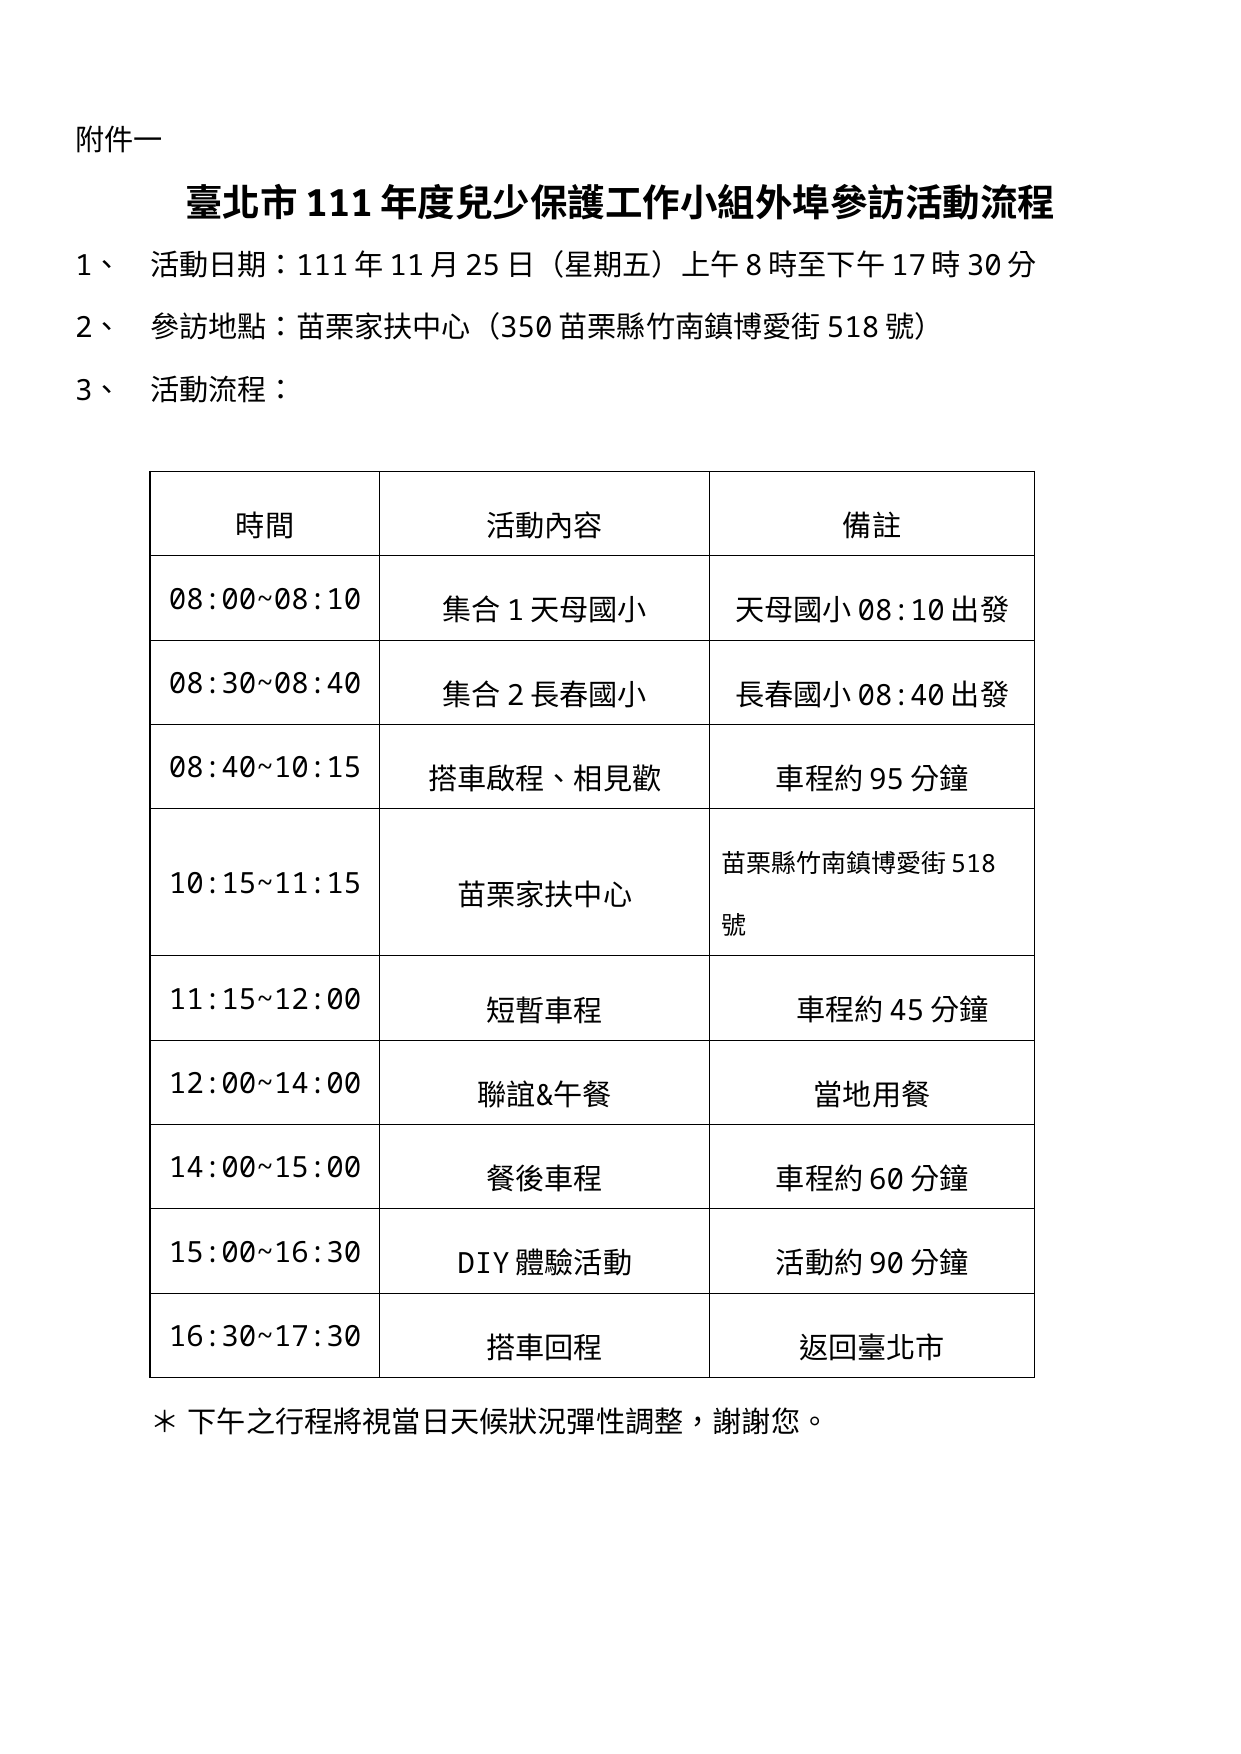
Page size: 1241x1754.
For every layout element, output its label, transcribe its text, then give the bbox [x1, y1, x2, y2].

table_cell 車程約60分鐘 [710, 1125, 1034, 1208]
table_cell 餐後車程 [380, 1125, 709, 1208]
text 臺北市111年度兒少保護工作小組外埠參訪活動流程 [75, 158, 1165, 221]
table_cell 苗栗家扶中心 [380, 809, 709, 955]
table_cell 苗栗縣竹南鎮博愛街518號 [710, 809, 1034, 955]
table_cell 14:00~15:00 [151, 1125, 379, 1208]
table_cell 搭車啟程、相見歡 [380, 725, 709, 808]
table_cell DIY體驗活動 [380, 1209, 709, 1293]
table_header 活動內容 [380, 472, 709, 555]
table_cell 12:00~14:00 [151, 1041, 379, 1124]
list 下午之行程將視當日天候狀況彈性調整，謝謝您。 [150, 1378, 1165, 1441]
table_cell 16:30~17:30 [151, 1294, 379, 1377]
table_cell 集合1天母國小 [380, 556, 709, 639]
table_cell 08:30~08:40 [151, 641, 379, 724]
list 參訪地點：苗栗家扶中心（350苗栗縣竹南鎮博愛街518號） [75, 283, 1165, 346]
table_header 時間 [151, 472, 379, 555]
table_cell 返回臺北市 [710, 1294, 1034, 1377]
table_cell 活動約90分鐘 [710, 1209, 1034, 1293]
table_cell 車程約45分鐘 [710, 956, 1034, 1039]
table_cell 11:15~12:00 [151, 956, 379, 1039]
table_cell 08:40~10:15 [151, 725, 379, 808]
table_cell 10:15~11:15 [151, 809, 379, 955]
table_cell 車程約95分鐘 [710, 725, 1034, 808]
table_cell 長春國小08:40出發 [710, 641, 1034, 724]
table_cell 短暫車程 [380, 956, 709, 1039]
text 附件一 [75, 96, 1165, 158]
table_cell 08:00~08:10 [151, 556, 379, 639]
list 活動日期：111年11月25日（星期五）上午8時至下午17時30分 [75, 221, 1165, 283]
table_header 備註 [710, 472, 1034, 555]
table_cell 15:00~16:30 [151, 1209, 379, 1293]
list 活動流程： [75, 346, 1165, 408]
table_cell 聯誼&午餐 [380, 1041, 709, 1124]
table_cell 集合2長春國小 [380, 641, 709, 724]
table_cell 當地用餐 [710, 1041, 1034, 1124]
table_cell 天母國小08:10出發 [710, 556, 1034, 639]
table_cell 搭車回程 [380, 1294, 709, 1377]
